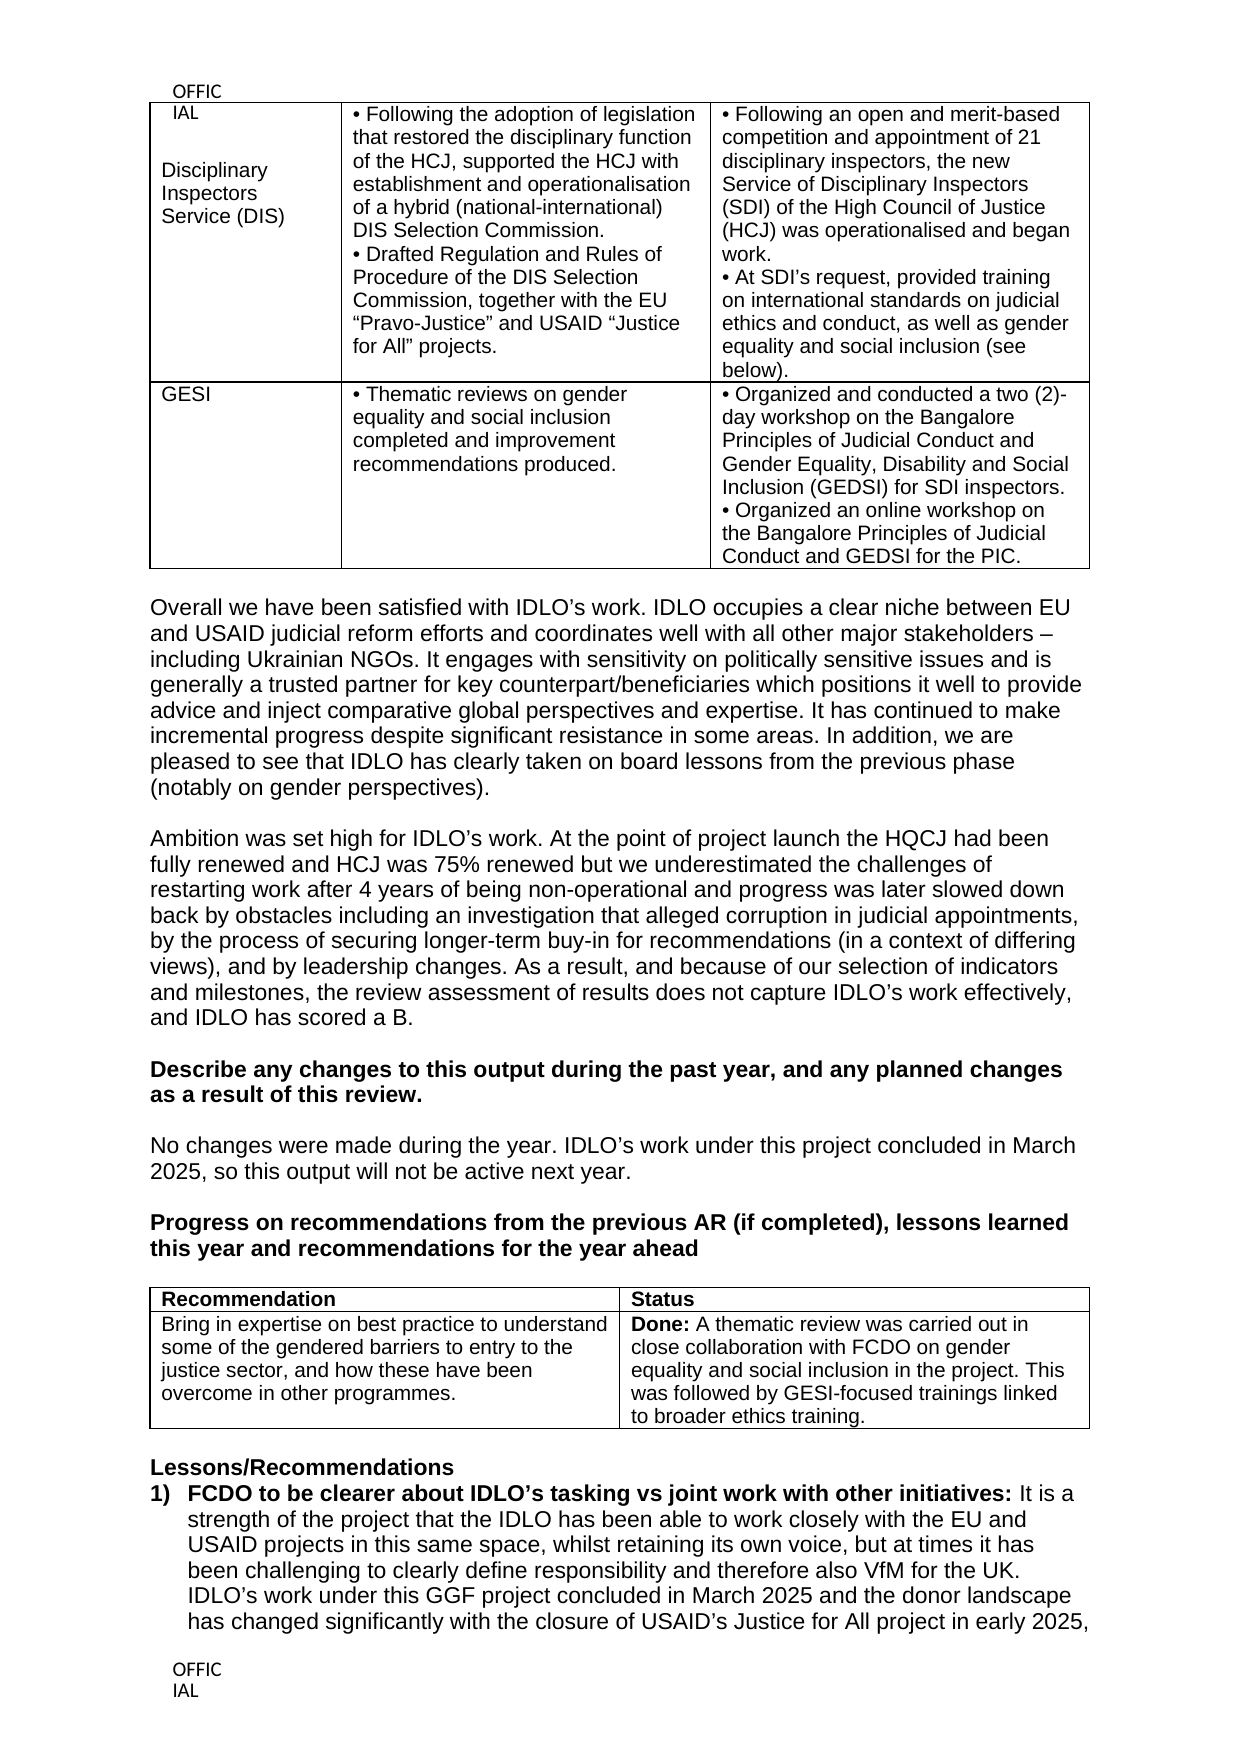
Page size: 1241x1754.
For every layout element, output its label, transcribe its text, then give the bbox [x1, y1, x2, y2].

table_header Recommendation [151, 1288, 619, 1311]
text Lessons/Recommendations [150, 1455, 1090, 1481]
table_cell Bring in expertise on best practice to understand some of the gendered barriers to entry to the justice sector, and how these have been overcome in other programmes. [151, 1312, 619, 1428]
text Describe any changes to this output during the past year, and any planned changes as a result of this review. [150, 1056, 1090, 1107]
table_cell Done: A thematic review was carried out in close collaboration with FCDO on gender equality and social inclusion in the project. This was followed by GESI-focused trainings linked to broader ethics training. [620, 1312, 1089, 1428]
table_cell • Thematic reviews on gender equality and social inclusion completed and improvement recommendations produced. [342, 383, 710, 568]
table_header Status [620, 1288, 1089, 1311]
table_cell • Following the adoption of legislation that restored the disciplinary function of the HCJ, supported the HCJ with establishment and operationalisation of a hybrid (national-international) DIS Selection Commission. • Drafted Regulation and Rules of Procedure of the DIS Selection Commission, together with the EU “Pravo-Justice” and USAID “Justice for All” projects. [342, 103, 710, 381]
text Progress on recommendations from the previous AR (if completed), lessons learned this year and recommendations for the year ahead [150, 1210, 1090, 1261]
table_cell • Organized and conducted a two (2)-day workshop on the Bangalore Principles of Judicial Conduct and Gender Equality, Disability and Social Inclusion (GEDSI) for SDI inspectors. • Organized an online workshop on the Bangalore Principles of Judicial Conduct and GEDSI for the PIC. [711, 383, 1089, 568]
table_cell • Following an open and merit-based competition and appointment of 21 disciplinary inspectors, the new Service of Disciplinary Inspectors (SDI) of the High Council of Justice (HCJ) was operationalised and began work. • At SDI’s request, provided training on international standards on judicial ethics and conduct, as well as gender equality and social inclusion (see below). [711, 103, 1089, 381]
table_cell GESI [151, 383, 341, 568]
list FCDO to be clearer about IDLO’s tasking vs joint work with other initiatives: It is a strength of the project that the IDLO has been able to work closely with the EU and USAID projects in this same space, whilst retaining its own voice, but at times it has been challenging to clearly define responsibility and therefore also VfM for the UK. IDLO’s work under this GGF project concluded in March 2025 and the donor landscape has changed significantly with the closure of USAID’s Justice for All project in early 2025, creating concerns about significant gaps in critical work but also making it easier for IDLO and the EU’s Pravo-Justice both to deconflict and to cooperate effectively. (August 2025) [150, 1481, 1090, 1634]
text Ambition was set high for IDLO’s work. At the point of project launch the HQCJ had been fully renewed and HCJ was 75% renewed but we underestimated the challenges of restarting work after 4 years of being non-operational and progress was later slowed down back by obstacles including an investigation that alleged corruption in judicial appointments, by the process of securing longer-term buy-in for recommendations (in a context of differing views), and by leadership changes. As a result, and because of our selection of indicators and milestones, the review assessment of results does not capture IDLO’s work effectively, and IDLO has scored a B. [150, 826, 1090, 1031]
table_cell Disciplinary Inspectors Service (DIS) [151, 103, 341, 381]
text No changes were made during the year. IDLO’s work under this project concluded in March 2025, so this output will not be active next year. [150, 1133, 1090, 1184]
text Overall we have been satisfied with IDLO’s work. IDLO occupies a clear niche between EU and USAID judicial reform efforts and coordinates well with all other major stakeholders – including Ukrainian NGOs. It engages with sensitivity on politically sensitive issues and is generally a trusted partner for key counterpart/beneficiaries which positions it well to provide advice and inject comparative global perspectives and expertise. It has continued to make incremental progress despite significant resistance in some areas. In addition, we are pleased to see that IDLO has clearly taken on board lessons from the previous phase (notably on gender perspectives). [150, 595, 1090, 800]
